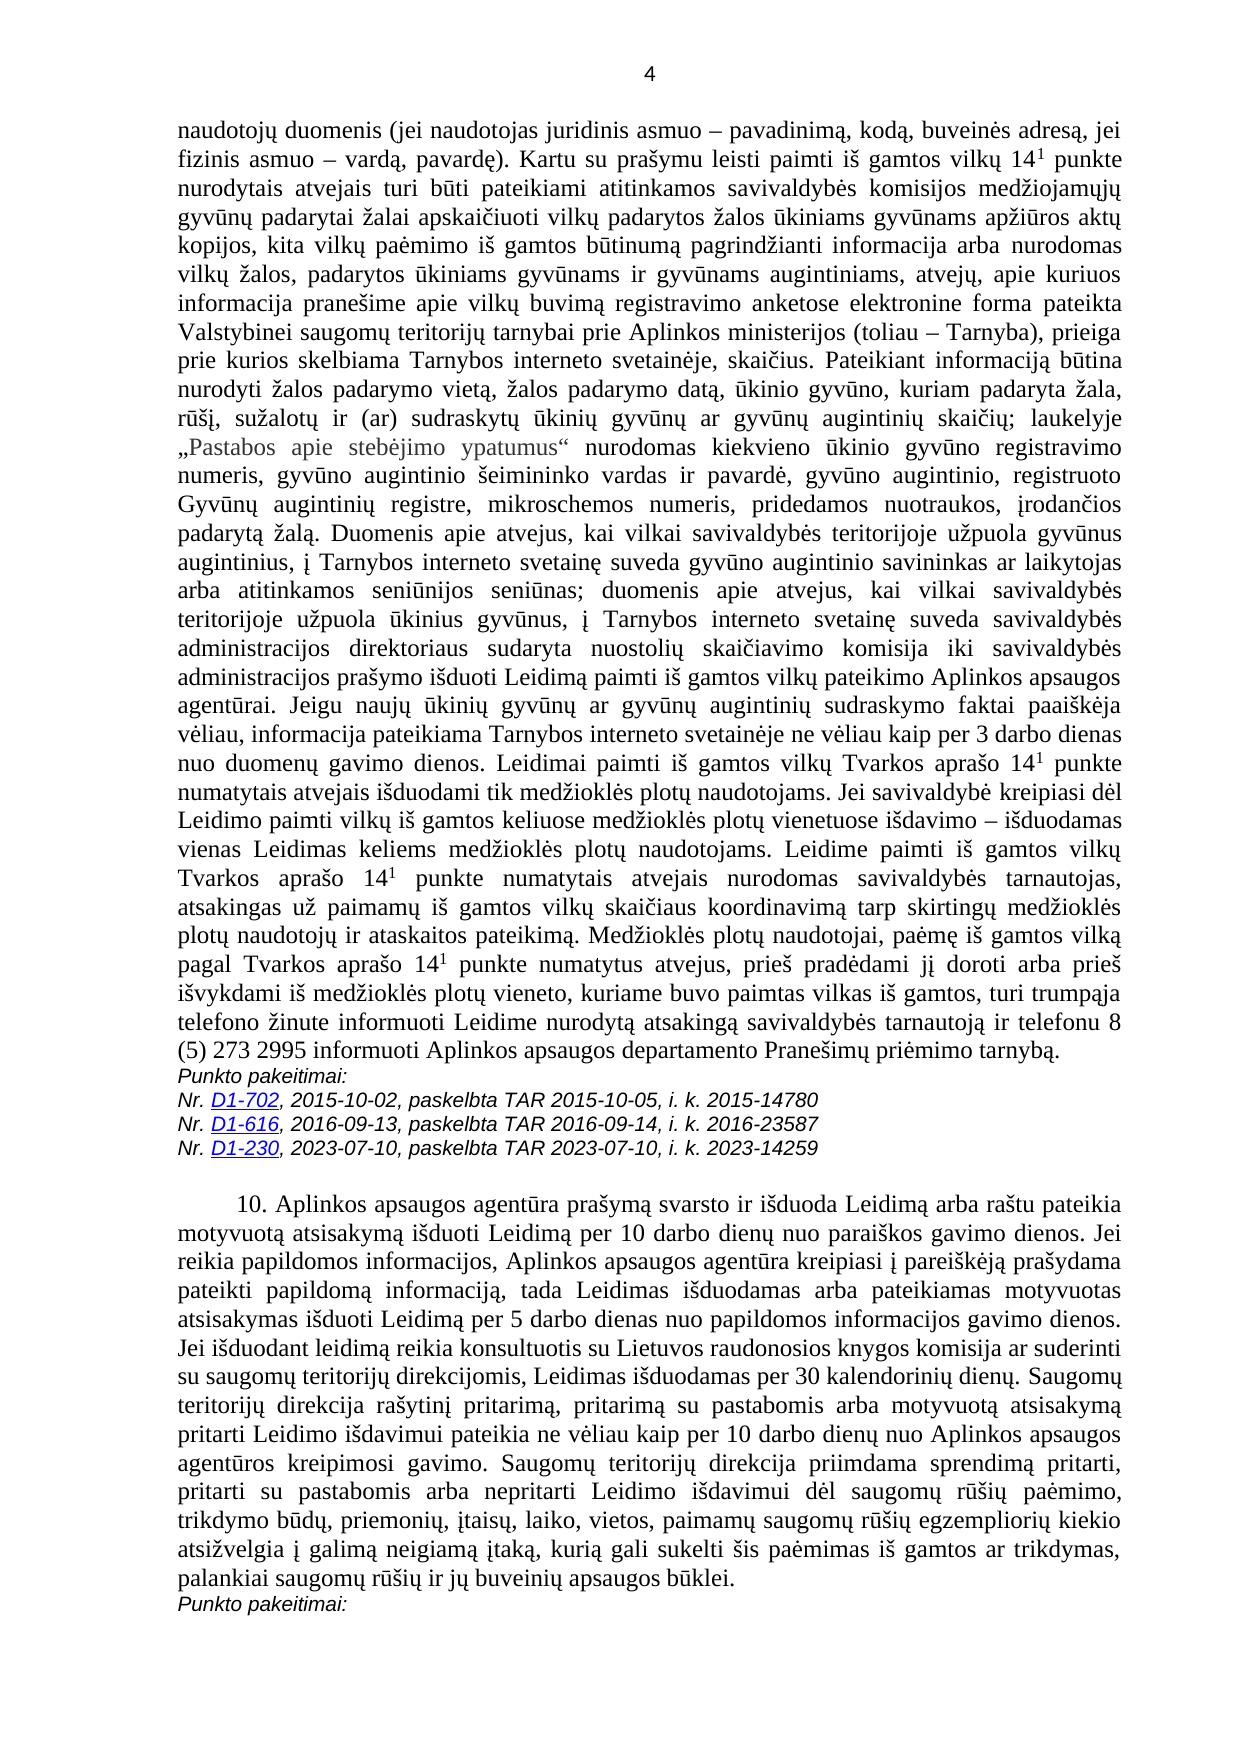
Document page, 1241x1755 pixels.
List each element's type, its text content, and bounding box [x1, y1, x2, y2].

text Nr. D1-702, 2015-10-02, paskelbta TAR 2015-10-05, i. k. 2015-14780 [177, 1088, 1122, 1112]
text naudotojų duomenis (jei naudotojas juridinis asmuo – pavadinimą, kodą, buveinės adresą, jei fizinis asmuo – vardą, pavardę). Kartu su prašymu leisti paimti iš gamtos vilkų 141 punkte nurodytais atvejais turi būti pateikiami atitinkamos savivaldybės komisijos medžiojamųjų gyvūnų padarytai žalai apskaičiuoti vilkų padarytos žalos ūkiniams gyvūnams apžiūros aktų kopijos, kita vilkų paėmimo iš gamtos būtinumą pagrindžianti informacija arba nurodomas vilkų žalos, padarytos ūkiniams gyvūnams ir gyvūnams augintiniams, atvejų, apie kuriuos informacija pranešime apie vilkų buvimą registravimo anketose elektronine forma pateikta Valstybinei saugomų teritorijų tarnybai prie Aplinkos ministerijos (toliau – Tarnyba), prieiga prie kurios skelbiama Tarnybos interneto svetainėje, skaičius. Pateikiant informaciją būtina nurodyti žalos padarymo vietą, žalos padarymo datą, ūkinio gyvūno, kuriam padaryta žala, rūšį, sužalotų ir (ar) sudraskytų ūkinių gyvūnų ar gyvūnų augintinių skaičių; laukelyje „Pastabos apie stebėjimo ypatumus“ nurodomas kiekvieno ūkinio gyvūno registravimo numeris, gyvūno augintinio šeimininko vardas ir pavardė, gyvūno augintinio, registruoto Gyvūnų augintinių registre, mikroschemos numeris, pridedamos nuotraukos, įrodančios padarytą žalą. Duomenis apie atvejus, kai vilkai savivaldybės teritorijoje užpuola gyvūnus augintinius, į Tarnybos interneto svetainę suveda gyvūno augintinio savininkas ar laikytojas arba atitinkamos seniūnijos seniūnas; duomenis apie atvejus, kai vilkai savivaldybės teritorijoje užpuola ūkinius gyvūnus, į Tarnybos interneto svetainę suveda savivaldybės administracijos direktoriaus sudaryta nuostolių skaičiavimo komisija iki savivaldybės administracijos prašymo išduoti Leidimą paimti iš gamtos vilkų pateikimo Aplinkos apsaugos agentūrai. Jeigu naujų ūkinių gyvūnų ar gyvūnų augintinių sudraskymo faktai paaiškėja vėliau, informacija pateikiama Tarnybos interneto svetainėje ne vėliau kaip per 3 darbo dienas nuo duomenų gavimo dienos. Leidimai paimti iš gamtos vilkų Tvarkos aprašo 141 punkte numatytais atvejais išduodami tik medžioklės plotų naudotojams. Jei savivaldybė kreipiasi dėl Leidimo paimti vilkų iš gamtos keliuose medžioklės plotų vienetuose išdavimo – išduodamas vienas Leidimas keliems medžioklės plotų naudotojams. Leidime paimti iš gamtos vilkų Tvarkos aprašo 141 punkte numatytais atvejais nurodomas savivaldybės tarnautojas, atsakingas už paimamų iš gamtos vilkų skaičiaus koordinavimą tarp skirtingų medžioklės plotų naudotojų ir ataskaitos pateikimą. Medžioklės plotų naudotojai, paėmę iš gamtos vilką pagal Tvarkos aprašo 141 punkte numatytus atvejus, prieš pradėdami jį doroti arba prieš išvykdami iš medžioklės plotų vieneto, kuriame buvo paimtas vilkas iš gamtos, turi trumpąja telefono žinute informuoti Leidime nurodytą atsakingą savivaldybės tarnautoją ir telefonu 8 (5) 273 2995 informuoti Aplinkos apsaugos departamento Pranešimų priėmimo tarnybą. [177, 116, 1122, 1064]
text 10. Aplinkos apsaugos agentūra prašymą svarsto ir išduoda Leidimą arba raštu pateikia motyvuotą atsisakymą išduoti Leidimą per 10 darbo dienų nuo paraiškos gavimo dienos. Jei reikia papildomos informacijos, Aplinkos apsaugos agentūra kreipiasi į pareiškėją prašydama pateikti papildomą informaciją, tada Leidimas išduodamas arba pateikiamas motyvuotas atsisakymas išduoti Leidimą per 5 darbo dienas nuo papildomos informacijos gavimo dienos. Jei išduodant leidimą reikia konsultuotis su Lietuvos raudonosios knygos komisija ar suderinti su saugomų teritorijų direkcijomis, Leidimas išduodamas per 30 kalendorinių dienų. Saugomų teritorijų direkcija rašytinį pritarimą, pritarimą su pastabomis arba motyvuotą atsisakymą pritarti Leidimo išdavimui pateikia ne vėliau kaip per 10 darbo dienų nuo Aplinkos apsaugos agentūros kreipimosi gavimo. Saugomų teritorijų direkcija priimdama sprendimą pritarti, pritarti su pastabomis arba nepritarti Leidimo išdavimui dėl saugomų rūšių paėmimo, trikdymo būdų, priemonių, įtaisų, laiko, vietos, paimamų saugomų rūšių egzempliorių kiekio atsižvelgia į galimą neigiamą įtaką, kurią gali sukelti šis paėmimas iš gamtos ar trikdymas, palankiai saugomų rūšių ir jų buveinių apsaugos būklei. [177, 1189, 1122, 1591]
text Punkto pakeitimai: [177, 1064, 1122, 1088]
text Nr. D1-616, 2016-09-13, paskelbta TAR 2016-09-14, i. k. 2016-23587 [177, 1112, 1122, 1136]
text Nr. D1-230, 2023-07-10, paskelbta TAR 2023-07-10, i. k. 2023-14259 [177, 1136, 1122, 1160]
text Punkto pakeitimai: [177, 1591, 1122, 1615]
